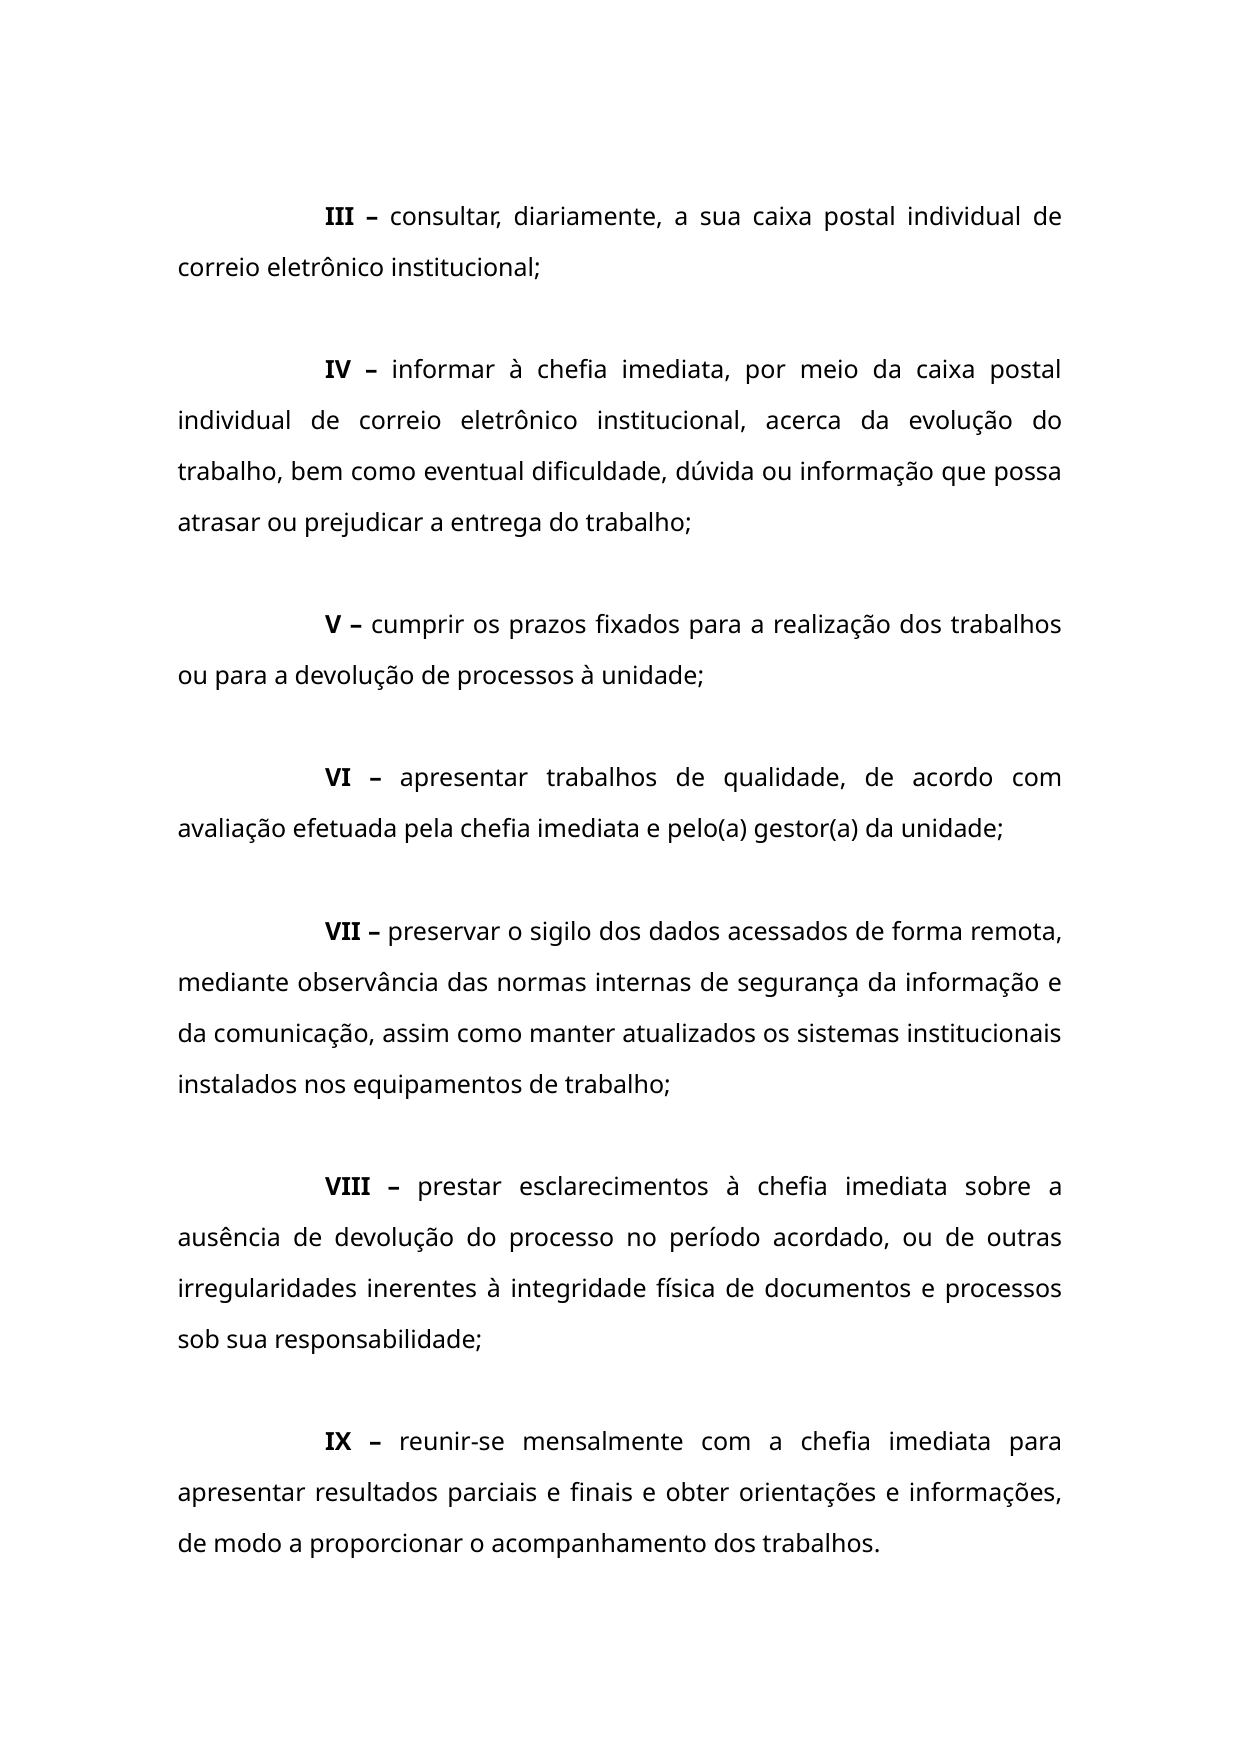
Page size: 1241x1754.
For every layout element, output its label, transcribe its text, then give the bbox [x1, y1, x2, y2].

text III – consultar, diariamente, a sua caixa postal individual de correio eletrônico institucional; [177, 199, 1063, 284]
text IX – reunir-se mensalmente com a chefia imediata para apresentar resultados parciais e finais e obter orientações e informações, de modo a proporcionar o acompanhamento dos trabalhos. [177, 1424, 1063, 1560]
text VIII – prestar esclarecimentos à chefia imediata sobre a ausência de devolução do processo no período acordado, ou de outras irregularidades inerentes à integridade física de documentos e processos sob sua responsabilidade; [177, 1168, 1063, 1356]
text IV – informar à chefia imediata, por meio da caixa postal individual de correio eletrônico institucional, acerca da evolução do trabalho, bem como eventual dificuldade, dúvida ou informação que possa atrasar ou prejudicar a entrega do trabalho; [177, 352, 1063, 539]
text VII – preservar o sigilo dos dados acessados de forma remota, mediante observância das normas internas de segurança da informação e da comunicação, assim como manter atualizados os sistemas institucionais instalados nos equipamentos de trabalho; [177, 913, 1063, 1100]
text V – cumprir os prazos fixados para a realização dos trabalhos ou para a devolução de processos à unidade; [177, 607, 1063, 692]
text VI – apresentar trabalhos de qualidade, de acordo com avaliação efetuada pela chefia imediata e pelo(a) gestor(a) da unidade; [177, 760, 1063, 845]
